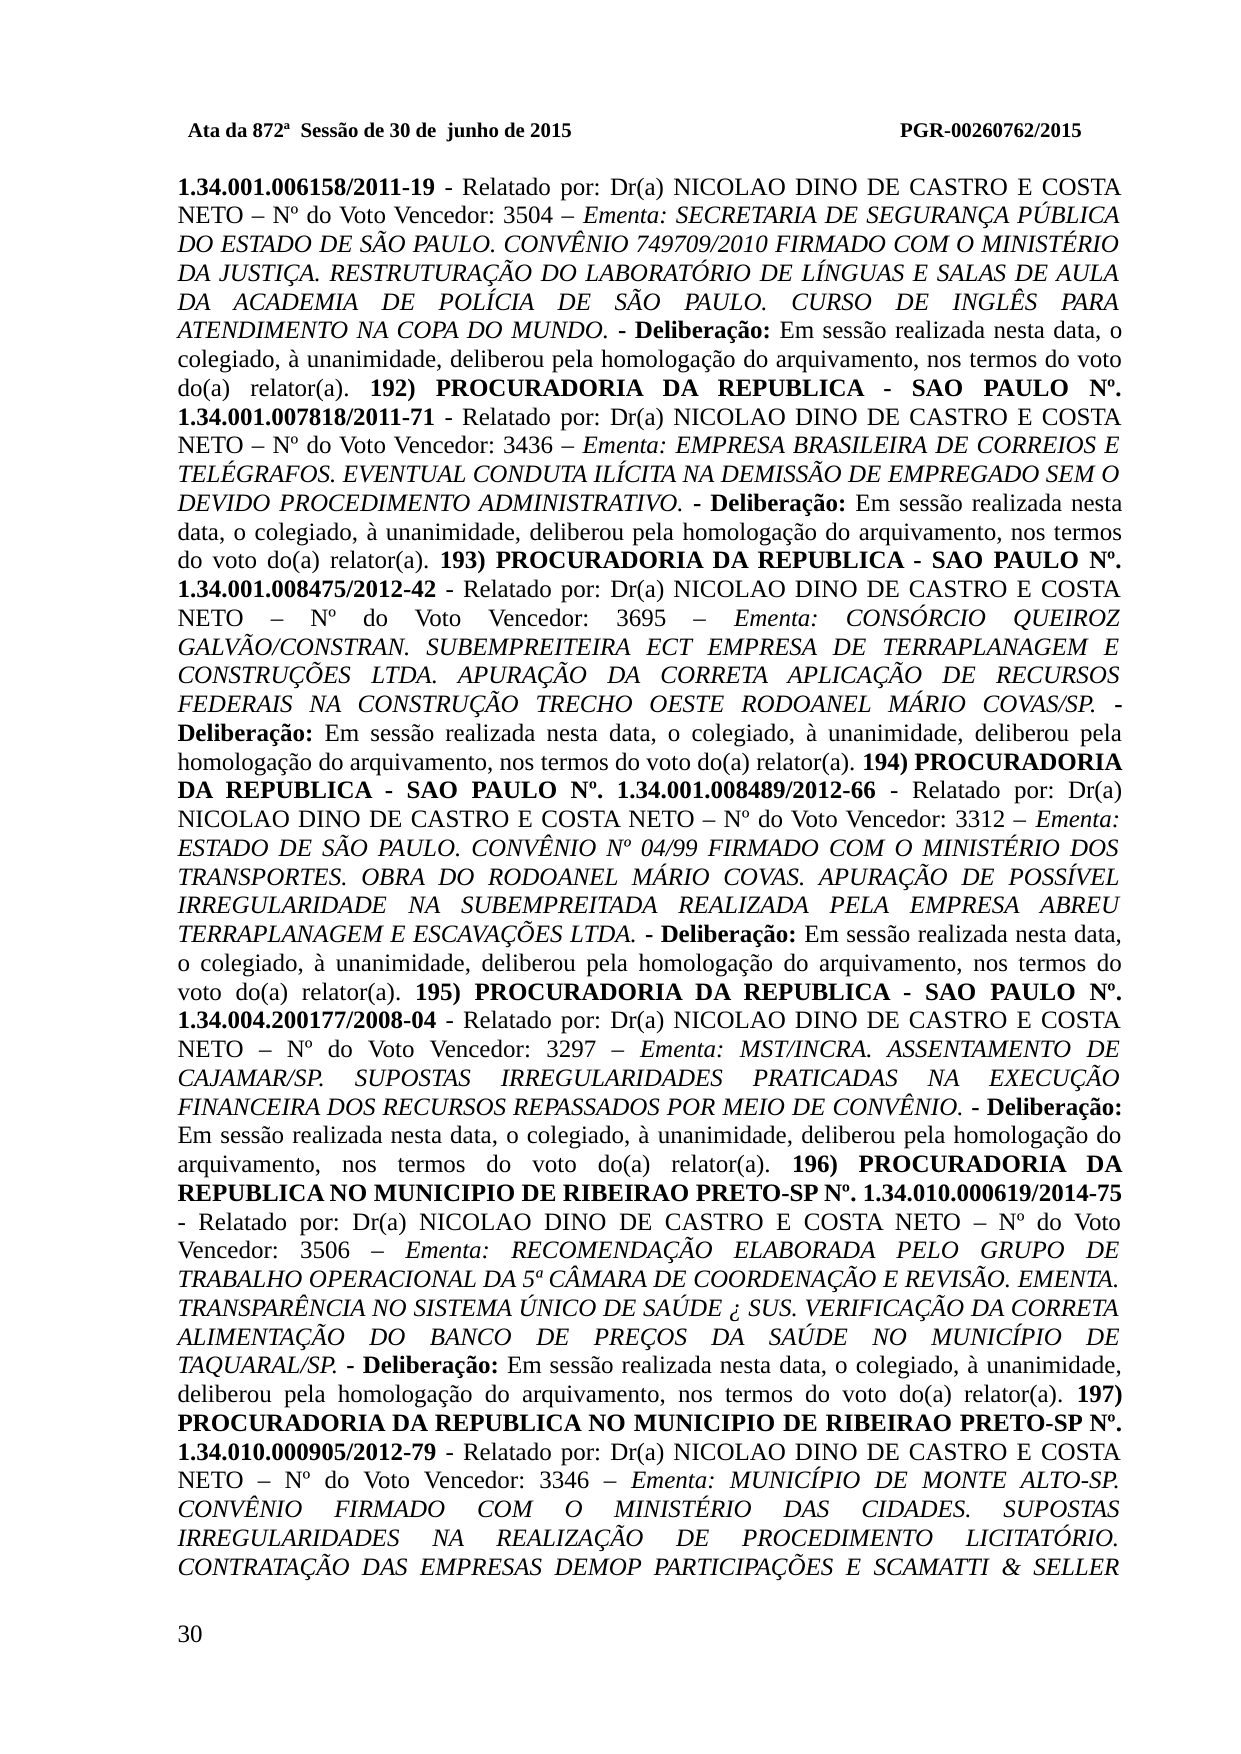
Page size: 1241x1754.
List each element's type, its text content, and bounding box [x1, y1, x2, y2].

text 1.34.001.006158/2011-19 - Relatado por: Dr(a) NICOLAO DINO DE CASTRO E COSTA NETO – Nº do Voto Vencedor: 3504 – Ementa: SECRETARIA DE SEGURANÇA PÚBLICA DO ESTADO DE SÃO PAULO. CONVÊNIO 749709/2010 FIRMADO COM O MINISTÉRIO DA JUSTIÇA. RESTRUTURAÇÃO DO LABORATÓRIO DE LÍNGUAS E SALAS DE AULA DA ACADEMIA DE POLÍCIA DE SÃO PAULO. CURSO DE INGLÊS PARA ATENDIMENTO NA COPA DO MUNDO. - Deliberação: Em sessão realizada nesta data, o colegiado, à unanimidade, deliberou pela homologação do arquivamento, nos termos do voto do(a) relator(a). 192) PROCURADORIA DA REPUBLICA - SAO PAULO Nº. 1.34.001.007818/2011-71 - Relatado por: Dr(a) NICOLAO DINO DE CASTRO E COSTA NETO – Nº do Voto Vencedor: 3436 – Ementa: EMPRESA BRASILEIRA DE CORREIOS E TELÉGRAFOS. EVENTUAL CONDUTA ILÍCITA NA DEMISSÃO DE EMPREGADO SEM O DEVIDO PROCEDIMENTO ADMINISTRATIVO. - Deliberação: Em sessão realizada nesta data, o colegiado, à unanimidade, deliberou pela homologação do arquivamento, nos termos do voto do(a) relator(a). 193) PROCURADORIA DA REPUBLICA - SAO PAULO Nº. 1.34.001.008475/2012-42 - Relatado por: Dr(a) NICOLAO DINO DE CASTRO E COSTA NETO – Nº do Voto Vencedor: 3695 – Ementa: CONSÓRCIO QUEIROZ GALVÃO/CONSTRAN. SUBEMPREITEIRA ECT EMPRESA DE TERRAPLANAGEM E CONSTRUÇÕES LTDA. APURAÇÃO DA CORRETA APLICAÇÃO DE RECURSOS FEDERAIS NA CONSTRUÇÃO TRECHO OESTE RODOANEL MÁRIO COVAS/SP. - Deliberação: Em sessão realizada nesta data, o colegiado, à unanimidade, deliberou pela homologação do arquivamento, nos termos do voto do(a) relator(a). 194) PROCURADORIA DA REPUBLICA - SAO PAULO Nº. 1.34.001.008489/2012-66 - Relatado por: Dr(a) NICOLAO DINO DE CASTRO E COSTA NETO – Nº do Voto Vencedor: 3312 – Ementa: ESTADO DE SÃO PAULO. CONVÊNIO Nº 04/99 FIRMADO COM O MINISTÉRIO DOS TRANSPORTES. OBRA DO RODOANEL MÁRIO COVAS. APURAÇÃO DE POSSÍVEL IRREGULARIDADE NA SUBEMPREITADA REALIZADA PELA EMPRESA ABREU TERRAPLANAGEM E ESCAVAÇÕES LTDA. - Deliberação: Em sessão realizada nesta data, o colegiado, à unanimidade, deliberou pela homologação do arquivamento, nos termos do voto do(a) relator(a). 195) PROCURADORIA DA REPUBLICA - SAO PAULO Nº. 1.34.004.200177/2008-04 - Relatado por: Dr(a) NICOLAO DINO DE CASTRO E COSTA NETO – Nº do Voto Vencedor: 3297 – Ementa: MST/INCRA. ASSENTAMENTO DE CAJAMAR/SP. SUPOSTAS IRREGULARIDADES PRATICADAS NA EXECUÇÃO FINANCEIRA DOS RECURSOS REPASSADOS POR MEIO DE CONVÊNIO. - Deliberação: Em sessão realizada nesta data, o colegiado, à unanimidade, deliberou pela homologação do arquivamento, nos termos do voto do(a) relator(a). 196) PROCURADORIA DA REPUBLICA NO MUNICIPIO DE RIBEIRAO PRETO-SP Nº. 1.34.010.000619/2014-75 - Relatado por: Dr(a) NICOLAO DINO DE CASTRO E COSTA NETO – Nº do Voto Vencedor: 3506 – Ementa: RECOMENDAÇÃO ELABORADA PELO GRUPO DE TRABALHO OPERACIONAL DA 5ª CÂMARA DE COORDENAÇÃO E REVISÃO. EMENTA. TRANSPARÊNCIA NO SISTEMA ÚNICO DE SAÚDE ¿ SUS. VERIFICAÇÃO DA CORRETA ALIMENTAÇÃO DO BANCO DE PREÇOS DA SAÚDE NO MUNICÍPIO DE TAQUARAL/SP. - Deliberação: Em sessão realizada nesta data, o colegiado, à unanimidade, deliberou pela homologação do arquivamento, nos termos do voto do(a) relator(a). 197) PROCURADORIA DA REPUBLICA NO MUNICIPIO DE RIBEIRAO PRETO-SP Nº. 1.34.010.000905/2012-79 - Relatado por: Dr(a) NICOLAO DINO DE CASTRO E COSTA NETO – Nº do Voto Vencedor: 3346 – Ementa: MUNICÍPIO DE MONTE ALTO-SP. CONVÊNIO FIRMADO COM O MINISTÉRIO DAS CIDADES. SUPOSTAS IRREGULARIDADES NA REALIZAÇÃO DE PROCEDIMENTO LICITATÓRIO. CONTRATAÇÃO DAS EMPRESAS DEMOP PARTICIPAÇÕES E SCAMATTI & SELLER [177, 172, 1122, 1580]
